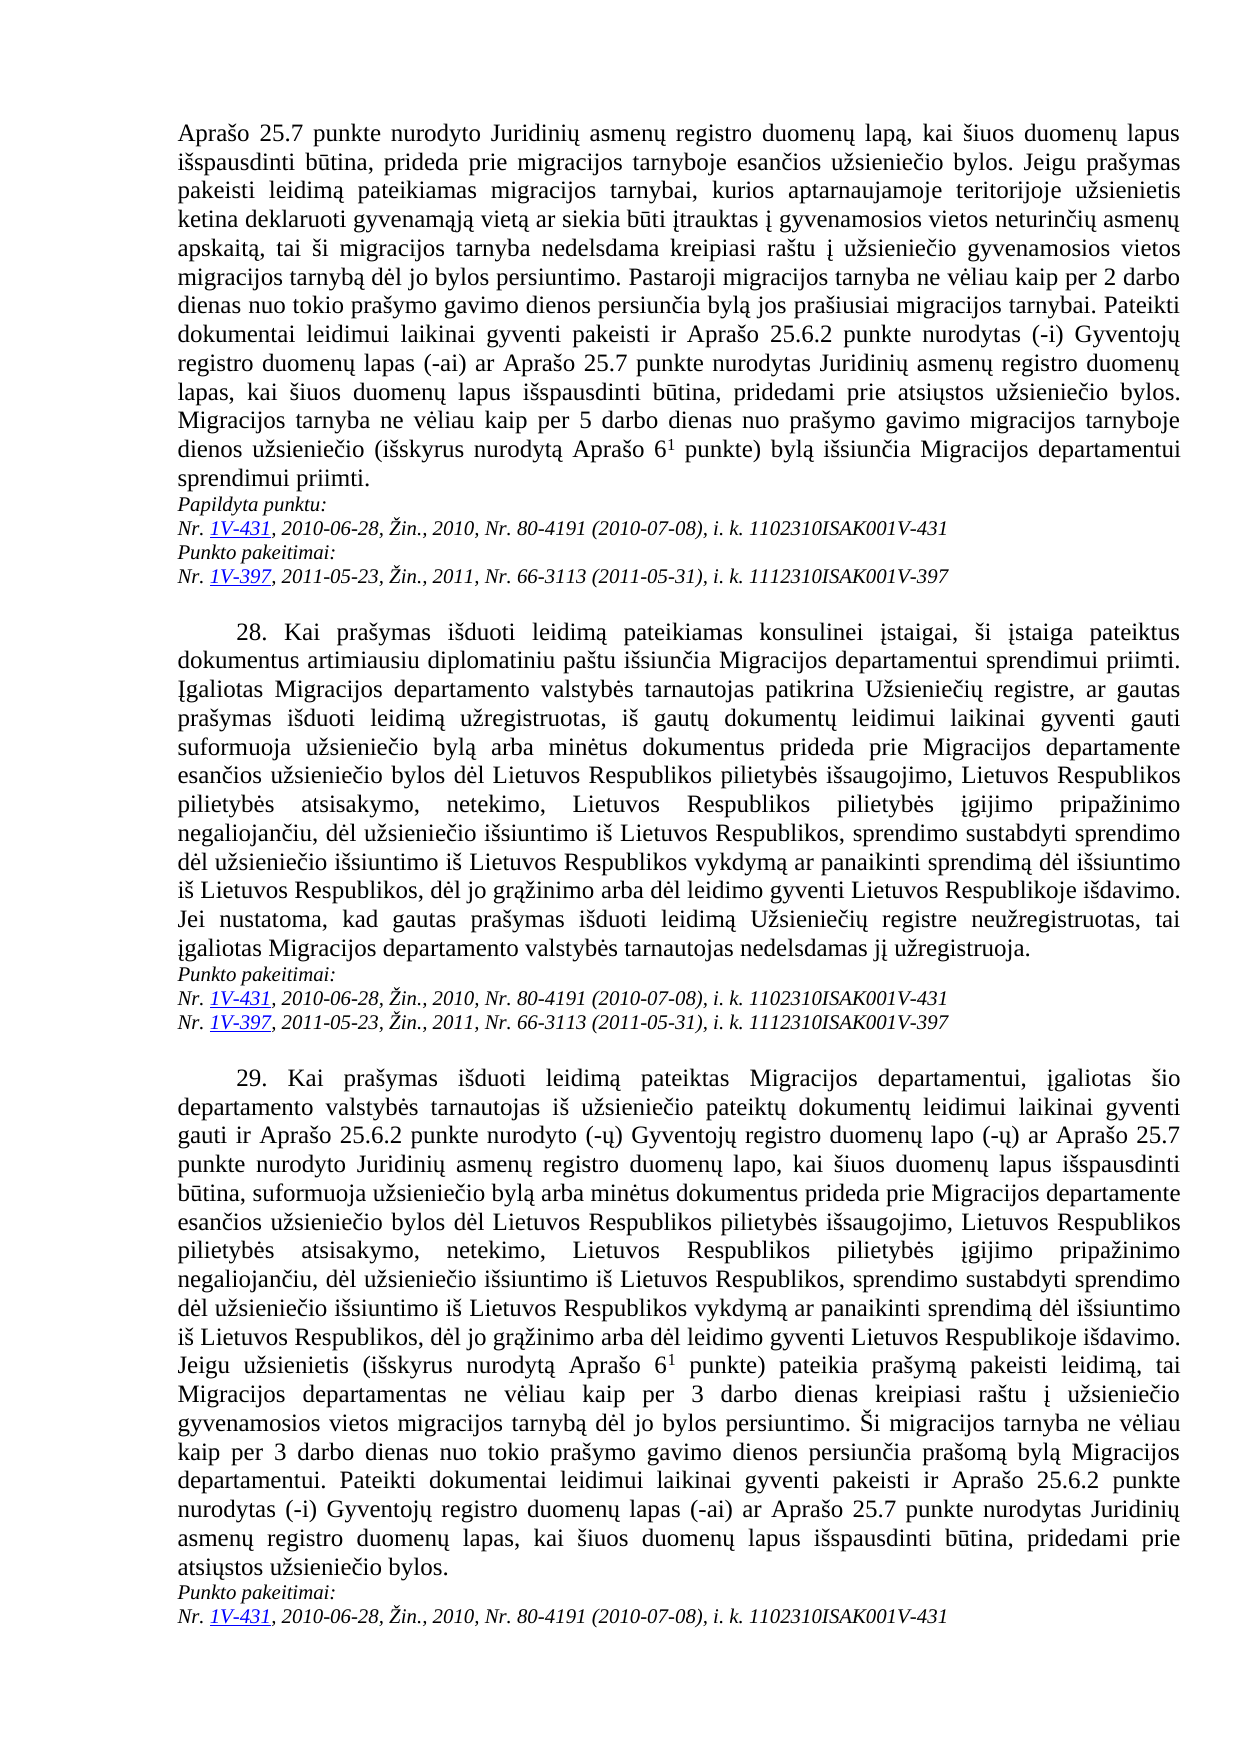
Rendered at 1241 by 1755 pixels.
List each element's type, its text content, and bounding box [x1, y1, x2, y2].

text Nr. 1V-431, 2010-06-28, Žin., 2010, Nr. 80-4191 (2010-07-08), i. k. 1102310ISAK001V-431 [177, 516, 1181, 540]
text Nr. 1V-431, 2010-06-28, Žin., 2010, Nr. 80-4191 (2010-07-08), i. k. 1102310ISAK001V-431 [177, 1604, 1181, 1628]
text Nr. 1V-397, 2011-05-23, Žin., 2011, Nr. 66-3113 (2011-05-31), i. k. 1112310ISAK001V-397 [177, 564, 1181, 588]
text Punkto pakeitimai: [177, 540, 1181, 564]
text Nr. 1V-431, 2010-06-28, Žin., 2010, Nr. 80-4191 (2010-07-08), i. k. 1102310ISAK001V-431 [177, 986, 1181, 1010]
text Nr. 1V-397, 2011-05-23, Žin., 2011, Nr. 66-3113 (2011-05-31), i. k. 1112310ISAK001V-397 [177, 1010, 1181, 1034]
text Punkto pakeitimai: [177, 1580, 1181, 1604]
text 29. Kai prašymas išduoti leidimą pateiktas Migracijos departamentui, įgaliotas šio departamento valstybės tarnautojas iš užsieniečio pateiktų dokumentų leidimui laikinai gyventi gauti ir Aprašo 25.6.2 punkte nurodyto (-ų) Gyventojų registro duomenų lapo (-ų) ar Aprašo 25.7 punkte nurodyto Juridinių asmenų registro duomenų lapo, kai šiuos duomenų lapus išspausdinti būtina, suformuoja užsieniečio bylą arba minėtus dokumentus prideda prie Migracijos departamente esančios užsieniečio bylos dėl Lietuvos Respublikos pilietybės išsaugojimo, Lietuvos Respublikos pilietybės atsisakymo, netekimo, Lietuvos Respublikos pilietybės įgijimo pripažinimo negaliojančiu, dėl užsieniečio išsiuntimo iš Lietuvos Respublikos, sprendimo sustabdyti sprendimo dėl užsieniečio išsiuntimo iš Lietuvos Respublikos vykdymą ar panaikinti sprendimą dėl išsiuntimo iš Lietuvos Respublikos, dėl jo grąžinimo arba dėl leidimo gyventi Lietuvos Respublikoje išdavimo. Jeigu užsienietis (išskyrus nurodytą Aprašo 61 punkte) pateikia prašymą pakeisti leidimą, tai Migracijos departamentas ne vėliau kaip per 3 darbo dienas kreipiasi raštu į užsieniečio gyvenamosios vietos migracijos tarnybą dėl jo bylos persiuntimo. Ši migracijos tarnyba ne vėliau kaip per 3 darbo dienas nuo tokio prašymo gavimo dienos persiunčia prašomą bylą Migracijos departamentui. Pateikti dokumentai leidimui laikinai gyventi pakeisti ir Aprašo 25.6.2 punkte nurodytas (-i) Gyventojų registro duomenų lapas (-ai) ar Aprašo 25.7 punkte nurodytas Juridinių asmenų registro duomenų lapas, kai šiuos duomenų lapus išspausdinti būtina, pridedami prie atsiųstos užsieniečio bylos. [177, 1063, 1181, 1580]
text Punkto pakeitimai: [177, 962, 1181, 986]
text Papildyta punktu: [177, 492, 1181, 516]
text 28. Kai prašymas išduoti leidimą pateikiamas konsulinei įstaigai, ši įstaiga pateiktus dokumentus artimiausiu diplomatiniu paštu išsiunčia Migracijos departamentui sprendimui priimti. Įgaliotas Migracijos departamento valstybės tarnautojas patikrina Užsieniečių registre, ar gautas prašymas išduoti leidimą užregistruotas, iš gautų dokumentų leidimui laikinai gyventi gauti suformuoja užsieniečio bylą arba minėtus dokumentus prideda prie Migracijos departamente esančios užsieniečio bylos dėl Lietuvos Respublikos pilietybės išsaugojimo, Lietuvos Respublikos pilietybės atsisakymo, netekimo, Lietuvos Respublikos pilietybės įgijimo pripažinimo negaliojančiu, dėl užsieniečio išsiuntimo iš Lietuvos Respublikos, sprendimo sustabdyti sprendimo dėl užsieniečio išsiuntimo iš Lietuvos Respublikos vykdymą ar panaikinti sprendimą dėl išsiuntimo iš Lietuvos Respublikos, dėl jo grąžinimo arba dėl leidimo gyventi Lietuvos Respublikoje išdavimo. Jei nustatoma, kad gautas prašymas išduoti leidimą Užsieniečių registre neužregistruotas, tai įgaliotas Migracijos departamento valstybės tarnautojas nedelsdamas jį užregistruoja. [177, 617, 1181, 962]
text Aprašo 25.7 punkte nurodyto Juridinių asmenų registro duomenų lapą, kai šiuos duomenų lapus išspausdinti būtina, prideda prie migracijos tarnyboje esančios užsieniečio bylos. Jeigu prašymas pakeisti leidimą pateikiamas migracijos tarnybai, kurios aptarnaujamoje teritorijoje užsienietis ketina deklaruoti gyvenamąją vietą ar siekia būti įtrauktas į gyvenamosios vietos neturinčių asmenų apskaitą, tai ši migracijos tarnyba nedelsdama kreipiasi raštu į užsieniečio gyvenamosios vietos migracijos tarnybą dėl jo bylos persiuntimo. Pastaroji migracijos tarnyba ne vėliau kaip per 2 darbo dienas nuo tokio prašymo gavimo dienos persiunčia bylą jos prašiusiai migracijos tarnybai. Pateikti dokumentai leidimui laikinai gyventi pakeisti ir Aprašo 25.6.2 punkte nurodytas (-i) Gyventojų registro duomenų lapas (-ai) ar Aprašo 25.7 punkte nurodytas Juridinių asmenų registro duomenų lapas, kai šiuos duomenų lapus išspausdinti būtina, pridedami prie atsiųstos užsieniečio bylos. Migracijos tarnyba ne vėliau kaip per 5 darbo dienas nuo prašymo gavimo migracijos tarnyboje dienos užsieniečio (išskyrus nurodytą Aprašo 61 punkte) bylą išsiunčia Migracijos departamentui sprendimui priimti. [177, 118, 1181, 492]
